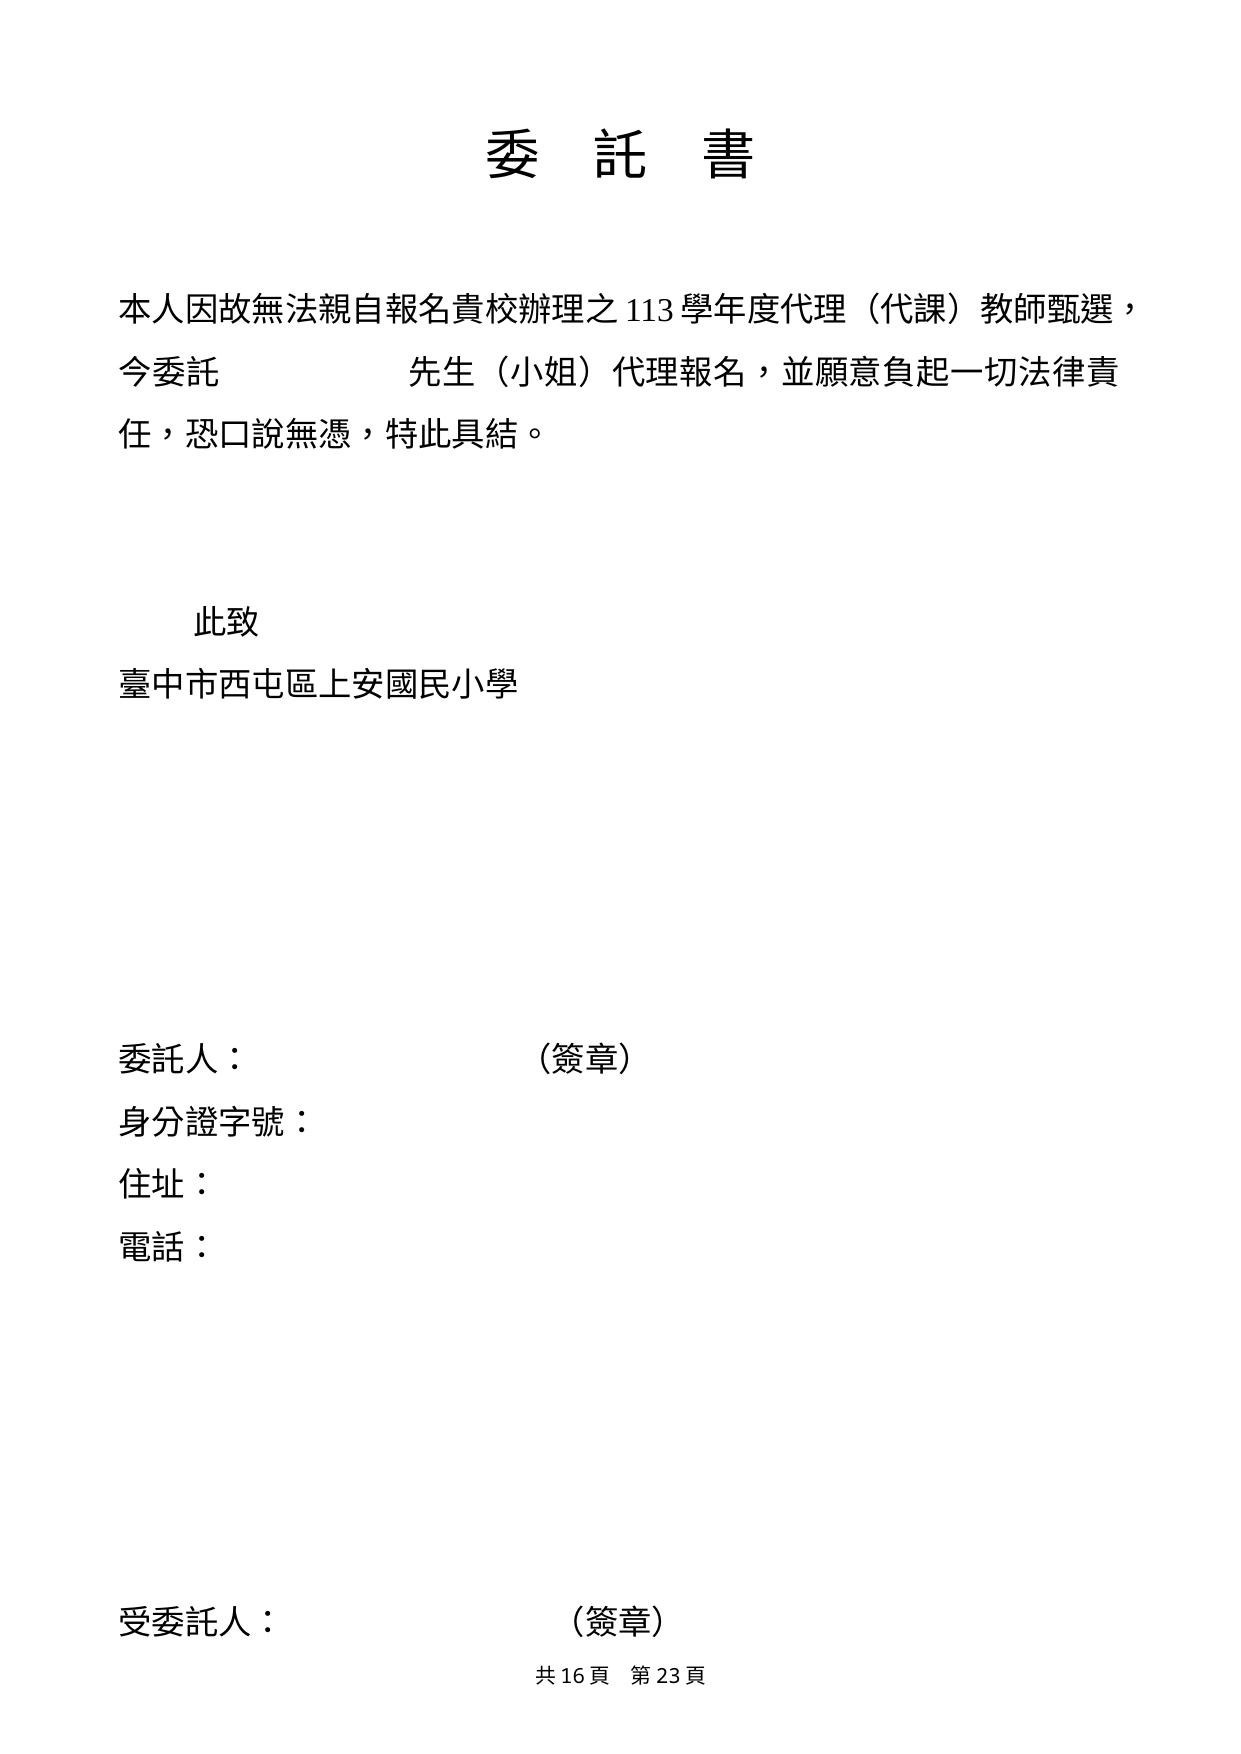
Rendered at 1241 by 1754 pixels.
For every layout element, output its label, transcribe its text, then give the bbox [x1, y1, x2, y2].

text 住址： [118, 1141, 1122, 1203]
text 此致 [118, 578, 1122, 641]
text 電話： [118, 1203, 1122, 1266]
text 今委託 先生（小姐）代理報名，並願意負起一切法律責任，恐口說無憑，特此具結。 [118, 328, 1122, 453]
text 委 託 書 [118, 78, 1122, 203]
text 受委託人： （簽章） [118, 1578, 1122, 1641]
text 本人因故無法親自報名貴校辦理之113學年度代理（代課）教師甄選， [118, 266, 1122, 328]
text 委託人： （簽章） [118, 1016, 1122, 1078]
text 身分證字號： [118, 1078, 1122, 1141]
text 臺中市西屯區上安國民小學 [118, 641, 1122, 703]
